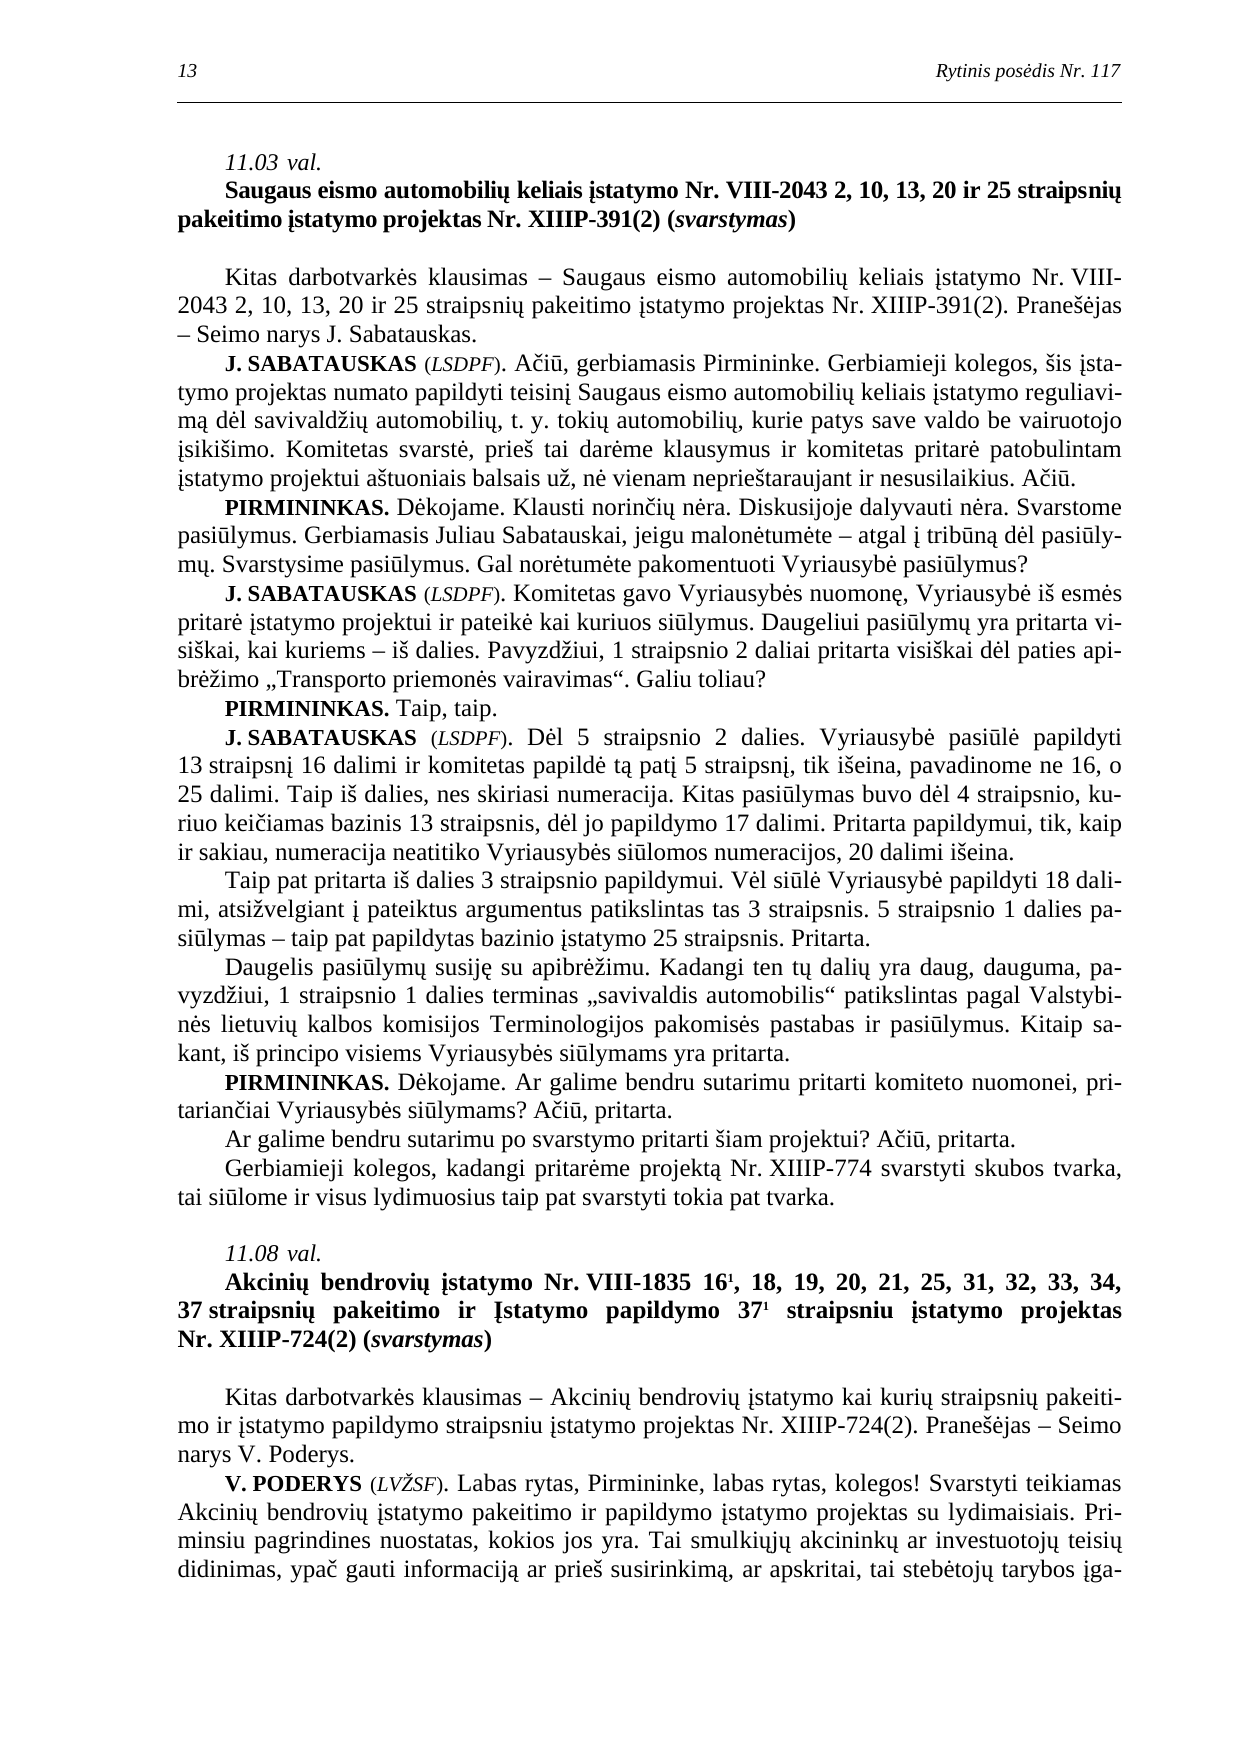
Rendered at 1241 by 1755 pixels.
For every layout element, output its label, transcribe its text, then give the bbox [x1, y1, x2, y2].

text Dau­ge­lis pa­siū­ly­mų su­si­ję su api­brė­ži­mu. Ka­dan­gi ten tų da­lių yra daug, dau­gu­ma, pa­vyz­džiui, 1 straips­nio 1 da­lies ter­mi­nas „sa­vi­val­dis au­to­mo­bi­lis“ pa­tiks­lin­tas pa­gal Vals­ty­bi­nės lie­tu­vių kal­bos ko­mi­si­jos Ter­mi­no­lo­gi­jos pa­ko­mi­sės pa­sta­bas ir pa­siū­ly­mus. Ki­taip sa­kant, iš prin­ci­po vi­siems Vy­riau­sy­bės siū­ly­mams yra pri­tar­ta. [177, 952, 1122, 1067]
text J. SABATAUSKAS (LSDPF). Ko­mi­te­tas ga­vo Vy­riau­sy­bės nuo­mo­nę, Vy­riau­sy­bė iš es­mės pri­ta­rė įsta­ty­mo pro­jek­tui ir pa­tei­kė kai ku­riuos siū­ly­mus. Dau­ge­liui pa­siū­ly­mų yra pri­tar­ta vi­siš­kai, kai ku­riems – iš da­lies. Pa­vyz­džiui, 1 straips­nio 2 da­liai pri­tar­ta vi­siš­kai dėl pa­ties api­brė­ži­mo „Trans­por­to prie­mo­nės vai­ra­vi­mas“. Ga­liu to­liau? [177, 578, 1122, 693]
text Ak­ci­nių ben­dro­vių įsta­ty­mo Nr. VIII-1835 161, 18, 19, 20, 21, 25, 31, 32, 33, 34, 37 straips­nių pa­kei­ti­mo ir Įsta­ty­mo pa­pil­dy­mo 371 straips­niu įsta­ty­mo pro­jek­tas Nr. XIIIP-724(2) (svars­ty­mas) [177, 1267, 1122, 1353]
text Ger­bia­mie­ji ko­le­gos, ka­dan­gi pri­ta­rė­me pro­jek­tą Nr. XIIIP-774 svars­ty­ti sku­bos tvar­ka, tai siū­lo­me ir vi­sus ly­di­muo­sius taip pat svars­ty­ti to­kia pat tvar­ka. [177, 1153, 1122, 1210]
text Taip pat pri­tar­ta iš da­lies 3 straips­nio pa­pil­dy­mui. Vėl siū­lė Vy­riau­sy­bė pa­pil­dy­ti 18 da­li­mi, at­si­žvel­giant į pa­teik­tus ar­gu­men­tus pa­tiks­lin­tas tas 3 straips­nis. 5 straips­nio 1 da­lies pa­siū­ly­mas – taip pat pa­pil­dy­tas ba­zi­nio įsta­ty­mo 25 straips­nis. Pri­tar­ta. [177, 865, 1122, 952]
text Ki­tas dar­bo­tvarkės klau­si­mas – Sau­gaus eis­mo au­to­mo­bi­lių ke­liais įsta­ty­mo Nr. VIII-2043 2, 10, 13, 20 ir 25 straips­nių pa­kei­ti­mo įsta­ty­mo pro­jek­tas Nr. XIIIP-391(2). Pra­ne­šė­jas – Sei­mo na­rys J. Sa­ba­taus­kas. [177, 262, 1122, 348]
text V. PODERYS (LVŽSF). La­bas ry­tas, Pir­mi­nin­ke, la­bas ry­tas, ko­le­gos! Svars­ty­ti tei­kia­mas Ak­ci­nių ben­dro­vių įsta­ty­mo pa­kei­ti­mo ir pa­pil­dy­mo įsta­ty­mo pro­jek­tas su ly­di­mai­siais. Pri­min­siu pa­grin­di­nes nuo­sta­tas, ko­kios jos yra. Tai smul­kių­jų ak­ci­nin­kų ar in­ves­tuo­to­jų tei­sių di­di­ni­mas, ypač gau­ti in­for­ma­ci­ją ar prieš su­si­rin­ki­mą, ar ap­skri­tai, tai ste­bė­to­jų ta­ry­bos įga­ [177, 1468, 1122, 1583]
text Ki­tas dar­bo­tvarkės klau­si­mas – Ak­ci­nių ben­dro­vių įsta­ty­mo kai ku­rių straips­nių pa­kei­ti­mo ir įsta­ty­mo pa­pil­dy­mo straips­niu įsta­ty­mo pro­jek­tas Nr. XIIIP-724(2). Pra­ne­šė­jas – Sei­mo na­rys V. Po­de­rys. [177, 1382, 1122, 1468]
text Ar ga­li­me ben­dru su­ta­ri­mu po svars­ty­mo pri­tar­ti šiam pro­jek­tui? Ačiū, pri­tar­ta. [177, 1124, 1122, 1153]
text PIRMININKAS. Dė­ko­ja­me. Ar ga­li­me ben­dru su­ta­ri­mu pri­tar­ti ko­mi­te­to nuo­mo­nei, pri­ta­rian­čiai Vy­riau­sy­bės siū­ly­mams? Ačiū, pri­tar­ta. [177, 1067, 1122, 1124]
text J. SABATAUSKAS (LSDPF). Ačiū, ger­bia­ma­sis Pir­mi­nin­ke. Ger­bia­mie­ji ko­le­gos, šis įsta­ty­mo pro­jek­tas nu­ma­to pa­pil­dy­ti tei­si­nį Sau­gaus eis­mo au­to­mo­bi­lių ke­liais įsta­ty­mo re­gu­lia­vi­mą dėl sa­vi­val­džių au­to­mo­bi­lių, t. y. to­kių au­to­mo­bi­lių, ku­rie pa­tys sa­ve val­do be vai­ruo­to­jo įsi­ki­ši­mo. Ko­mi­te­tas svars­tė, prieš tai da­rė­me klau­sy­mus ir ko­mi­te­tas pri­ta­rė pa­to­bu­lin­tam įsta­ty­mo pro­jek­tui aš­tuo­niais bal­sais už, nė vie­nam ne­pri­eš­ta­rau­jant ir ne­su­si­lai­kius. Ačiū. [177, 348, 1122, 492]
text Sau­gaus eis­mo au­to­mo­bi­lių ke­liais įsta­ty­mo Nr. VIII-2043 2, 10, 13, 20 ir 25 straips­nių pa­kei­ti­mo įsta­ty­mo pro­jek­tas Nr. XIIIP-391(2) (svars­ty­mas) [177, 175, 1122, 233]
text J. SABATAUSKAS (LSDPF). Dėl 5 straips­nio 2 da­lies. Vy­riau­sy­bė pa­siū­lė pa­pil­dy­ti 13 strai­ps­nį 16 da­li­mi ir ko­mi­te­tas pa­pil­dė tą pa­tį 5 straips­nį, tik iš­ei­na, pa­va­di­no­me ne 16, o 25 da­li­mi. Taip iš da­lies, nes ski­ria­si nu­me­ra­ci­ja. Ki­tas pa­siū­ly­mas bu­vo dėl 4 straips­nio, ku­riuo kei­čia­mas ba­zi­nis 13 straips­nis, dėl jo pa­pil­dy­mo 17 da­li­mi. Pri­tar­ta pa­pil­dy­mui, tik, kaip ir sa­kiau, nu­me­ra­ci­ja ne­ati­ti­ko Vy­riau­sy­bės siū­lo­mos nu­me­ra­ci­jos, 20 da­li­mi iš­ei­na. [177, 722, 1122, 865]
text PIRMININKAS. Dė­ko­ja­me. Klaus­ti no­rin­čių nė­ra. Dis­ku­si­jo­je da­ly­vau­ti nė­ra. Svars­to­me pa­siū­ly­mus. Ger­bia­ma­sis Ju­liau Sa­ba­taus­kai, jei­gu ma­lo­nė­tu­mė­te – at­gal į tri­bū­ną dėl pa­siū­ly­mų. Svars­ty­si­me pa­siū­ly­mus. Gal no­rė­tu­mė­te pa­ko­men­tuo­ti Vy­riau­sy­bė pa­siū­ly­mus? [177, 492, 1122, 578]
text 11.08 val. [224, 1239, 1122, 1267]
text PIRMININKAS. Taip, taip. [177, 693, 1122, 722]
text 11.03 val. [224, 148, 1122, 175]
